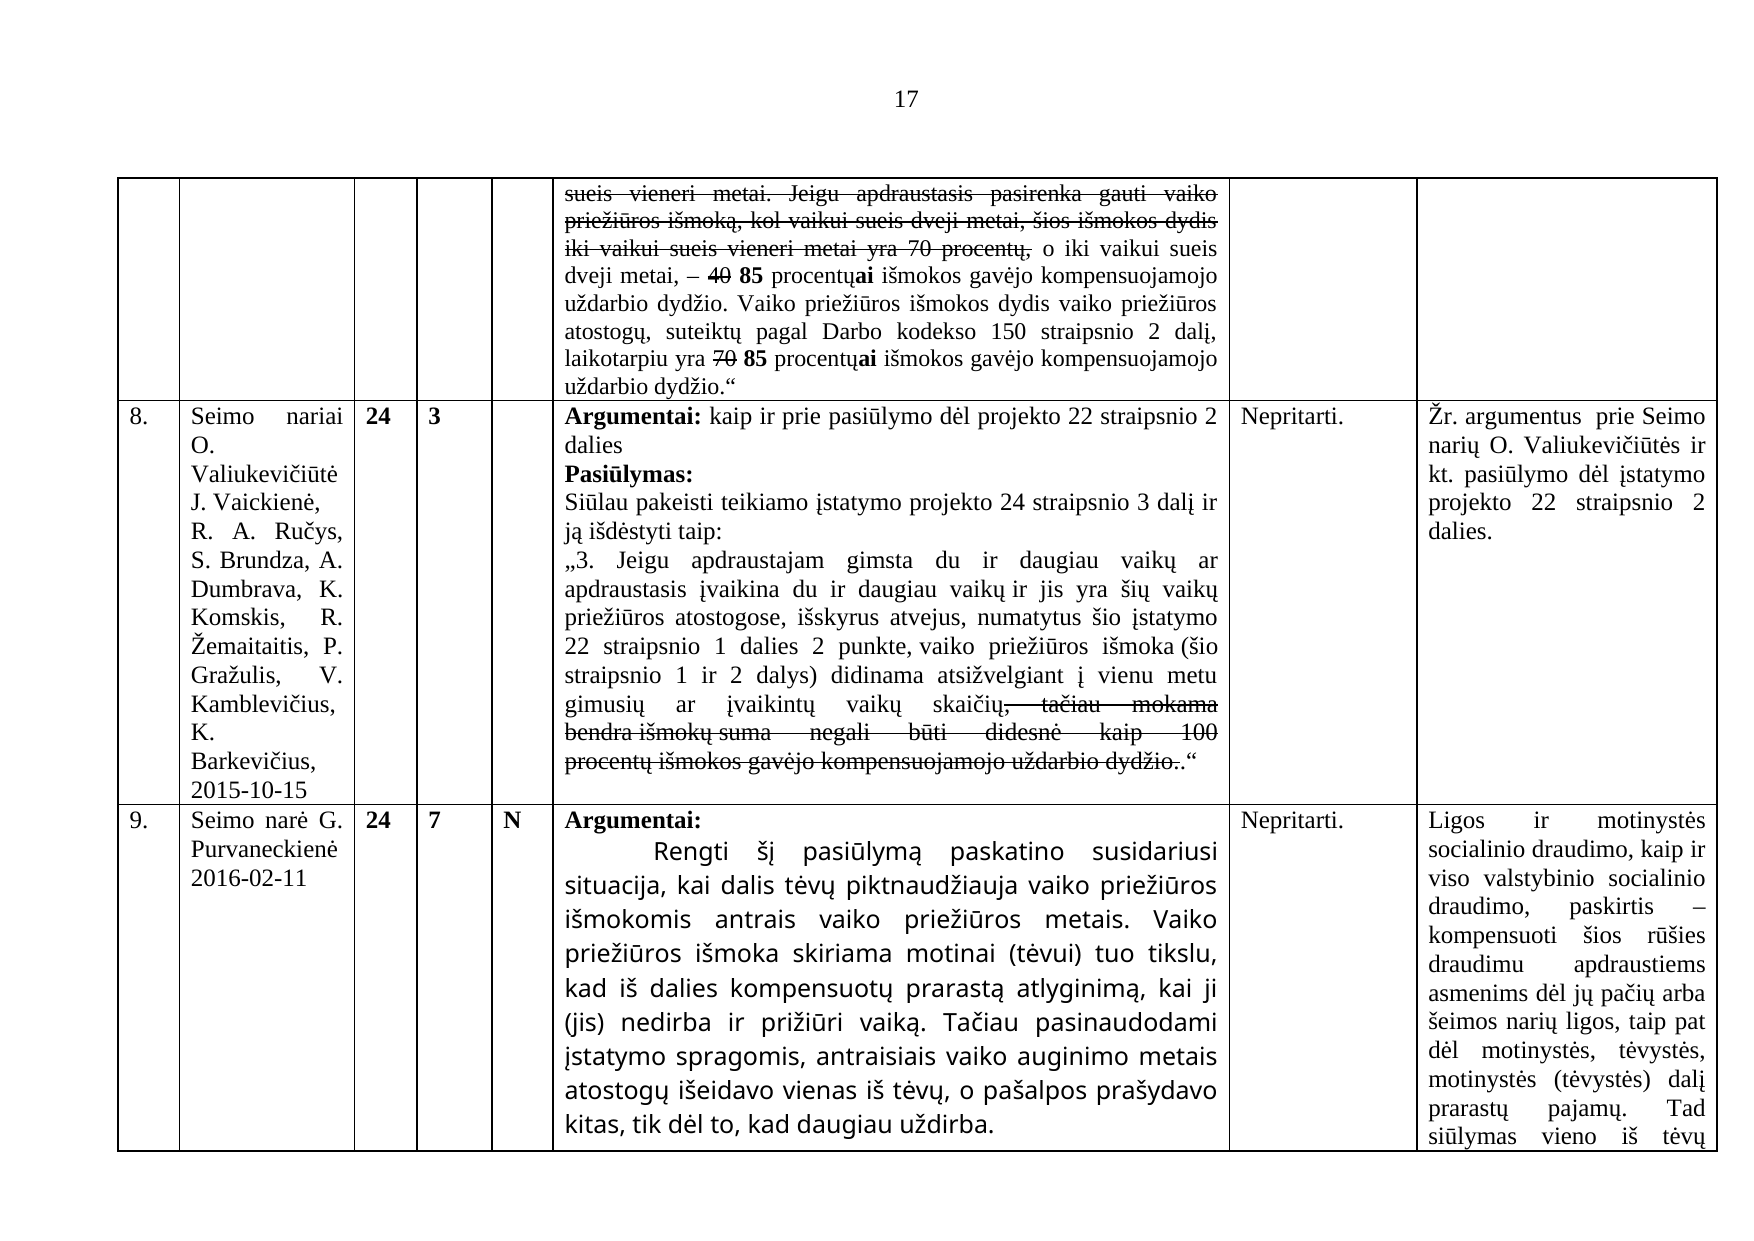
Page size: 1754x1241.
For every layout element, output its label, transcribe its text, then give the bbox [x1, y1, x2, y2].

table_cell Seimo nariai O. Valiukevičiūtė J. Vaickienė, R. A. Ručys, S. Brundza, A. Dumbrava, K. Komskis, R. Žemaitaitis, P. Gražulis, V. Kamblevičius, K. Barkevičius, 2015-10-15 [180, 401, 354, 804]
table_cell Argumentai: kaip ir prie pasiūlymo dėl projekto 22 straipsnio 2 dalies Pasiūlymas: Siūlau pakeisti teikiamo įstatymo projekto 24 straipsnio 3 dalį ir ją išdėstyti taip: „3. Jeigu apdraustajam gimsta du ir daugiau vaikų ar apdraustasis įvaikina du ir daugiau vaikų ir jis yra šių vaikų priežiūros atostogose, išskyrus atvejus, numatytus šio įstatymo 22 straipsnio 1 dalies 2 punkte, vaiko priežiūros išmoka (šio straipsnio 1 ir 2 dalys) didinama atsižvelgiant į vienu metu gimusių ar įvaikintų vaikų skaičių, tačiau mokama bendra išmokų suma negali būti didesnė kaip 100 procentų išmokos gavėjo kompensuojamojo uždarbio dydžio..“ [554, 401, 1229, 804]
table_cell 24 [355, 401, 416, 804]
table_cell [355, 179, 416, 399]
table_cell [493, 179, 552, 399]
table_cell [1418, 179, 1716, 399]
table_cell [1230, 179, 1416, 399]
table_cell 3 [418, 401, 491, 804]
table_cell Nepritarti. [1230, 805, 1416, 1150]
table_cell sueis vieneri metai. Jeigu apdraustasis pasirenka gauti vaiko priežiūros išmoką, kol vaikui sueis dveji metai, šios išmokos dydis iki vaikui sueis vieneri metai yra 70 procentų, o iki vaikui sueis dveji metai, – 40 85 procentųai išmokos gavėjo kompensuojamojo uždarbio dydžio. Vaiko priežiūros išmokos dydis vaiko priežiūros atostogų, suteiktų pagal Darbo kodekso 150 straipsnio 2 dalį, laikotarpiu yra 70 85 procentųai išmokos gavėjo kompensuojamojo uždarbio dydžio.“ [554, 179, 1229, 399]
table_cell [119, 179, 179, 399]
table_cell 7 [418, 805, 491, 1150]
table_cell 8. [119, 401, 179, 804]
table_cell Ligos ir motinystės socialinio draudimo, kaip ir viso valstybinio socialinio draudimo, paskirtis – kompensuoti šios rūšies draudimu apdraustiems asmenims dėl jų pačių arba šeimos narių ligos, taip pat dėl motinystės, tėvystės, motinystės (tėvystės) dalį prarastų pajamų. Tad siūlymas vieno iš tėvų [1418, 805, 1716, 1150]
table_cell Seimo narė G. Purvaneckienė2016-02-11 [180, 805, 354, 1150]
table_cell Nepritarti. [1230, 401, 1416, 804]
table_cell 9. [119, 805, 179, 1150]
table_cell [180, 179, 354, 399]
table_cell 24 [355, 805, 416, 1150]
table_cell Žr. argumentus prie Seimo narių O. Valiukevičiūtės ir kt. pasiūlymo dėl įstatymo projekto 22 straipsnio 2 dalies. [1418, 401, 1716, 804]
table_cell N [493, 805, 552, 1150]
table_cell Argumentai: Rengti šį pasiūlymą paskatino susidariusi situacija, kai dalis tėvų piktnaudžiauja vaiko priežiūros išmokomis antrais vaiko priežiūros metais. Vaiko priežiūros išmoka skiriama motinai (tėvui) tuo tikslu, kad iš dalies kompensuotų prarastą atlyginimą, kai ji (jis) nedirba ir prižiūri vaiką. Tačiau pasinaudodami įstatymo spragomis, antraisiais vaiko auginimo metais atostogų išeidavo vienas iš tėvų, o pašalpos prašydavo kitas, tik dėl to, kad daugiau uždirba. [554, 805, 1229, 1150]
table_cell [418, 179, 491, 399]
table_cell [493, 401, 552, 804]
